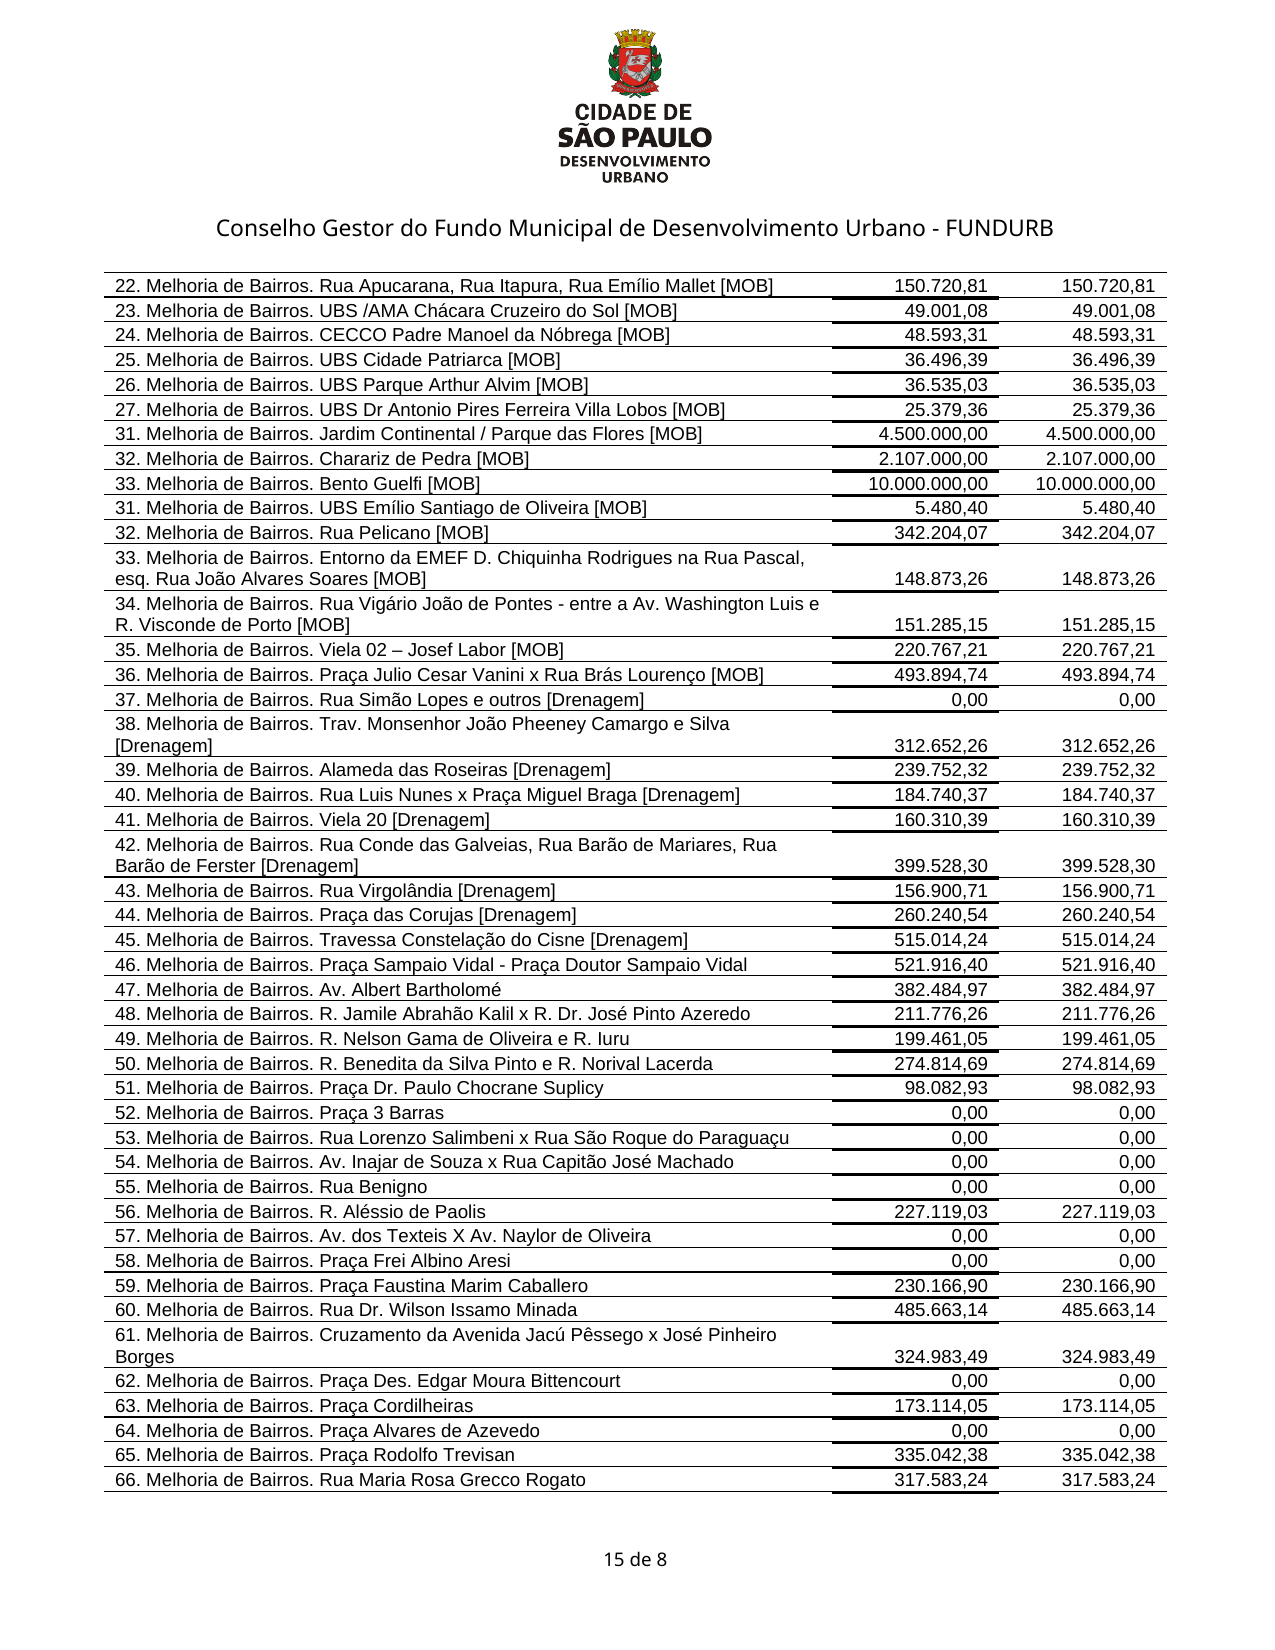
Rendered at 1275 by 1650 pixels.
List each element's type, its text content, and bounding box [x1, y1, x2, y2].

table_cell 0,00 [832, 1176, 999, 1197]
table_cell 45. Melhoria de Bairros. Travessa Constelação do Cisne [Drenagem] [104, 927, 832, 951]
table_cell 49. Melhoria de Bairros. R. Nelson Gama de Oliveira e R. Iuru [104, 1026, 832, 1049]
table_cell 25. Melhoria de Bairros. UBS Cidade Patriarca [MOB] [104, 347, 832, 371]
table_cell 32. Melhoria de Bairros. Rua Pelicano [MOB] [104, 520, 832, 543]
table_cell 56. Melhoria de Bairros. R. Aléssio de Paolis [104, 1199, 832, 1222]
table_cell 54. Melhoria de Bairros. Av. Inajar de Souza x Rua Capitão José Machado [104, 1149, 832, 1173]
table_cell 24. Melhoria de Bairros. CECCO Padre Manoel da Nóbrega [MOB] [104, 322, 832, 346]
table_cell 34. Melhoria de Bairros. Rua Vigário João de Pontes - entre a Av. Washington Luis e R. Visconde de Porto [MOB] [104, 591, 832, 636]
table_cell 151.285,15 [832, 593, 999, 636]
table_cell 33. Melhoria de Bairros. Entorno da EMEF D. Chiquinha Rodrigues na Rua Pascal, esq. Rua João Alvares Soares [MOB] [104, 544, 832, 589]
table_cell 26. Melhoria de Bairros. UBS Parque Arthur Alvim [MOB] [104, 372, 832, 395]
table_cell 0,00 [999, 1100, 1167, 1123]
table_cell 41. Melhoria de Bairros. Viela 20 [Drenagem] [104, 807, 832, 830]
table_cell 160.310,39 [832, 809, 999, 830]
table_cell 65. Melhoria de Bairros. Praça Rodolfo Trevisan [104, 1442, 832, 1466]
table_cell 0,00 [832, 1126, 999, 1148]
table_cell 211.776,26 [999, 1001, 1167, 1024]
table_cell 199.461,05 [999, 1026, 1167, 1049]
table_cell 148.873,26 [832, 546, 999, 589]
table_cell 227.119,03 [999, 1199, 1167, 1222]
table_cell 274.814,69 [999, 1050, 1167, 1074]
table_cell 5.480,40 [832, 497, 999, 519]
table_cell 43. Melhoria de Bairros. Rua Virgolândia [Drenagem] [104, 878, 832, 901]
table_cell 51. Melhoria de Bairros. Praça Dr. Paulo Chocrane Suplicy [104, 1075, 832, 1099]
table_cell 47. Melhoria de Bairros. Av. Albert Bartholomé [104, 976, 832, 1000]
table_cell 0,00 [999, 686, 1167, 710]
table_cell 36.535,03 [832, 374, 999, 395]
table_cell 52. Melhoria de Bairros. Praça 3 Barras [104, 1100, 832, 1123]
table_cell 0,00 [832, 1370, 999, 1392]
table_cell 0,00 [999, 1174, 1167, 1197]
table_cell 63. Melhoria de Bairros. Praça Cordilheiras [104, 1393, 832, 1416]
table_cell 382.484,97 [999, 976, 1167, 1000]
table_cell 382.484,97 [832, 978, 999, 1000]
table_cell 0,00 [999, 1248, 1167, 1271]
table_cell 31. Melhoria de Bairros. Jardim Continental / Parque das Flores [MOB] [104, 421, 832, 444]
table_cell 324.983,49 [999, 1322, 1167, 1367]
table_cell 31. Melhoria de Bairros. UBS Emílio Santiago de Oliveira [MOB] [104, 495, 832, 519]
table_cell 53. Melhoria de Bairros. Rua Lorenzo Salimbeni x Rua São Roque do Paraguaçu [104, 1124, 832, 1148]
table_cell 36.496,39 [832, 349, 999, 371]
table_cell 0,00 [832, 1420, 999, 1441]
table_cell 55. Melhoria de Bairros. Rua Benigno [104, 1174, 832, 1197]
table_cell 0,00 [999, 1368, 1167, 1392]
table_cell 399.528,30 [999, 831, 1167, 876]
table_cell 48.593,31 [832, 324, 999, 346]
table_cell 35. Melhoria de Bairros. Viela 02 – Josef Labor [MOB] [104, 637, 832, 661]
table_cell 46. Melhoria de Bairros. Praça Sampaio Vidal - Praça Doutor Sampaio Vidal [104, 952, 832, 975]
table_cell 227.119,03 [832, 1201, 999, 1222]
table_cell 23. Melhoria de Bairros. UBS /AMA Chácara Cruzeiro do Sol [MOB] [104, 298, 832, 321]
table_cell 0,00 [832, 688, 999, 710]
table_cell 173.114,05 [999, 1393, 1167, 1416]
table_cell 36.535,03 [999, 372, 1167, 395]
table_cell 2.107.000,00 [999, 446, 1167, 469]
table_cell 184.740,37 [999, 782, 1167, 806]
table_cell 5.480,40 [999, 495, 1167, 519]
table_cell 2.107.000,00 [832, 448, 999, 469]
table_cell 342.204,07 [832, 522, 999, 543]
table_cell 39. Melhoria de Bairros. Alameda das Roseiras [Drenagem] [104, 757, 832, 781]
table_cell 36.496,39 [999, 347, 1167, 371]
table_cell 59. Melhoria de Bairros. Praça Faustina Marim Caballero [104, 1273, 832, 1296]
table_cell 399.528,30 [832, 833, 999, 876]
table_cell 150.720,81 [832, 273, 999, 296]
table_cell 493.894,74 [999, 662, 1167, 685]
table_cell 0,00 [832, 1250, 999, 1271]
table_cell 274.814,69 [832, 1053, 999, 1074]
table_cell 98.082,93 [832, 1077, 999, 1099]
table_cell 61. Melhoria de Bairros. Cruzamento da Avenida Jacú Pêssego x José Pinheiro Borges [104, 1322, 832, 1367]
table_cell 220.767,21 [832, 639, 999, 661]
table_cell 342.204,07 [999, 520, 1167, 543]
table_cell 58. Melhoria de Bairros. Praça Frei Albino Aresi [104, 1248, 832, 1271]
table_cell 260.240,54 [999, 902, 1167, 926]
table_cell 173.114,05 [832, 1395, 999, 1416]
table_cell 0,00 [999, 1223, 1167, 1247]
table_cell 160.310,39 [999, 807, 1167, 830]
table_cell 27. Melhoria de Bairros. UBS Dr Antonio Pires Ferreira Villa Lobos [MOB] [104, 396, 832, 420]
table_cell 0,00 [832, 1151, 999, 1173]
table_cell 220.767,21 [999, 637, 1167, 661]
table_cell 230.166,90 [999, 1273, 1167, 1296]
table_cell 260.240,54 [832, 904, 999, 926]
table_cell 199.461,05 [832, 1028, 999, 1049]
table_cell 156.900,71 [999, 878, 1167, 901]
table_cell 48.593,31 [999, 322, 1167, 346]
table_cell 4.500.000,00 [832, 423, 999, 444]
table_cell 25.379,36 [999, 396, 1167, 420]
table_cell 32. Melhoria de Bairros. Charariz de Pedra [MOB] [104, 446, 832, 469]
table_cell 40. Melhoria de Bairros. Rua Luis Nunes x Praça Miguel Braga [Drenagem] [104, 782, 832, 806]
table_cell 42. Melhoria de Bairros. Rua Conde das Galveias, Rua Barão de Mariares, Rua Barão de Ferster [Drenagem] [104, 831, 832, 876]
table_cell 515.014,24 [832, 929, 999, 951]
table_cell 50. Melhoria de Bairros. R. Benedita da Silva Pinto e R. Norival Lacerda [104, 1050, 832, 1074]
table_cell 317.583,24 [832, 1469, 999, 1491]
table_cell 60. Melhoria de Bairros. Rua Dr. Wilson Issamo Minada [104, 1297, 832, 1321]
table_cell 0,00 [999, 1124, 1167, 1148]
table_cell 48. Melhoria de Bairros. R. Jamile Abrahão Kalil x R. Dr. José Pinto Azeredo [104, 1001, 832, 1024]
table_cell 335.042,38 [999, 1442, 1167, 1466]
table_cell 239.752,32 [832, 759, 999, 781]
table_cell 312.652,26 [832, 713, 999, 756]
table_cell 148.873,26 [999, 544, 1167, 589]
table_cell 521.916,40 [832, 954, 999, 975]
table_cell 57. Melhoria de Bairros. Av. dos Texteis X Av. Naylor de Oliveira [104, 1223, 832, 1247]
table_cell 184.740,37 [832, 784, 999, 806]
table_cell 156.900,71 [832, 880, 999, 901]
table_cell 151.285,15 [999, 591, 1167, 636]
table_cell 230.166,90 [832, 1275, 999, 1296]
table_cell 33. Melhoria de Bairros. Bento Guelfi [MOB] [104, 470, 832, 494]
table_cell 62. Melhoria de Bairros. Praça Des. Edgar Moura Bittencourt [104, 1368, 832, 1392]
table_cell 66. Melhoria de Bairros. Rua Maria Rosa Grecco Rogato [104, 1467, 832, 1491]
table_cell 36. Melhoria de Bairros. Praça Julio Cesar Vanini x Rua Brás Lourenço [MOB] [104, 662, 832, 685]
table_cell 0,00 [999, 1418, 1167, 1441]
table_cell 25.379,36 [832, 398, 999, 420]
table_cell 485.663,14 [999, 1297, 1167, 1321]
table_cell 312.652,26 [999, 711, 1167, 756]
table_cell 0,00 [832, 1102, 999, 1123]
table_cell 521.916,40 [999, 952, 1167, 975]
table_cell 37. Melhoria de Bairros. Rua Simão Lopes e outros [Drenagem] [104, 686, 832, 710]
table_cell 150.720,81 [999, 273, 1167, 296]
table_cell 317.583,24 [999, 1467, 1167, 1491]
table_cell 0,00 [999, 1149, 1167, 1173]
table_cell 239.752,32 [999, 757, 1167, 781]
table_cell 0,00 [832, 1225, 999, 1247]
table_cell 211.776,26 [832, 1003, 999, 1024]
table_cell 324.983,49 [832, 1324, 999, 1367]
table_cell 49.001,08 [832, 300, 999, 321]
table_cell 335.042,38 [832, 1444, 999, 1466]
table_cell 44. Melhoria de Bairros. Praça das Corujas [Drenagem] [104, 902, 832, 926]
table_cell 22. Melhoria de Bairros. Rua Apucarana, Rua Itapura, Rua Emílio Mallet [MOB] [104, 273, 832, 296]
table_cell 493.894,74 [832, 664, 999, 685]
table_cell 49.001,08 [999, 298, 1167, 321]
table_cell 10.000.000,00 [832, 473, 999, 494]
table_cell 64. Melhoria de Bairros. Praça Alvares de Azevedo [104, 1418, 832, 1441]
table_cell 515.014,24 [999, 927, 1167, 951]
table_cell 4.500.000,00 [999, 421, 1167, 444]
table_cell 38. Melhoria de Bairros. Trav. Monsenhor João Pheeney Camargo e Silva [Drenagem] [104, 711, 832, 756]
table_cell 98.082,93 [999, 1075, 1167, 1099]
table_cell 10.000.000,00 [999, 470, 1167, 494]
table_cell 485.663,14 [832, 1299, 999, 1321]
